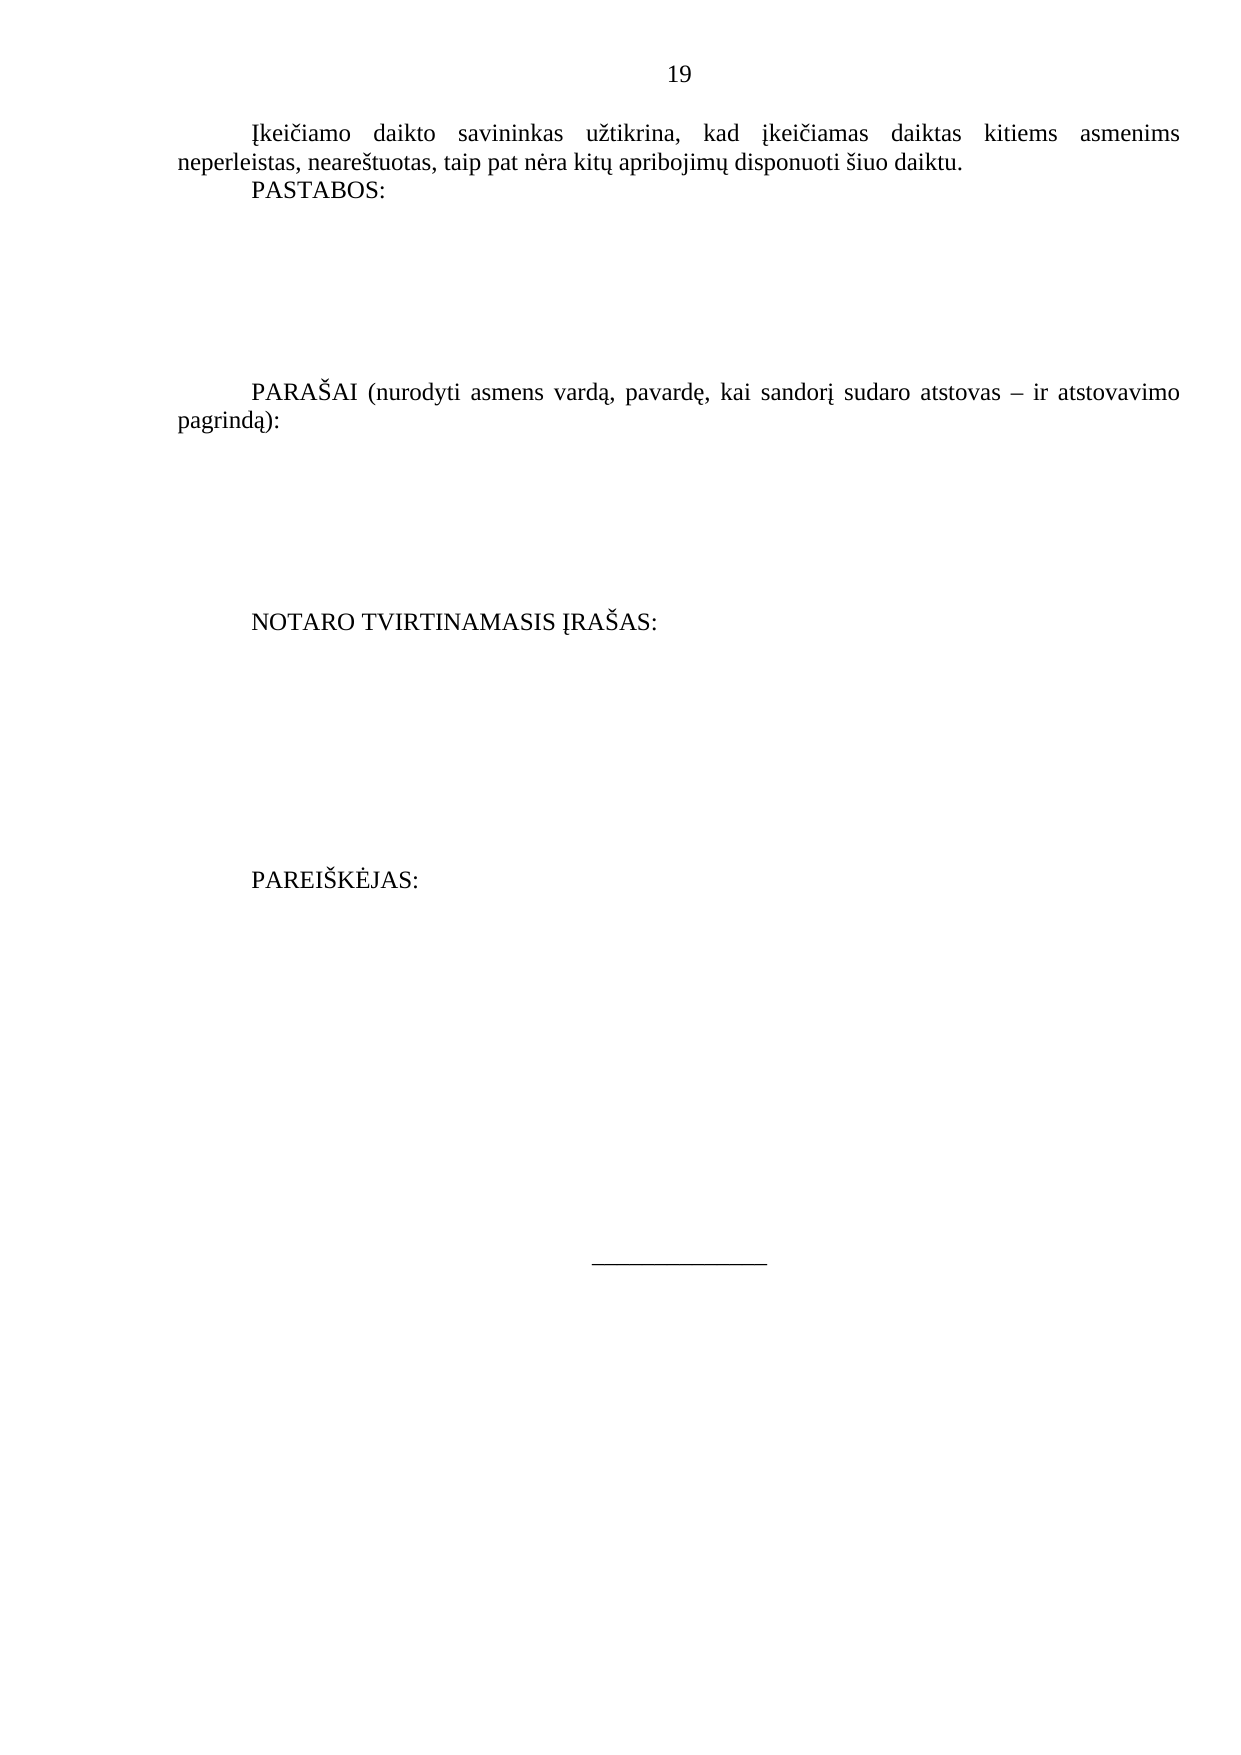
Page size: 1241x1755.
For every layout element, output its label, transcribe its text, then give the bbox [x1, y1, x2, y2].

text PAREIŠKĖJAS: [177, 866, 1181, 894]
text PASTABOS: [177, 176, 1181, 204]
text NOTARO TVIRTINAMASIS ĮRAŠAS: [177, 607, 1181, 636]
text PARAŠAI (nurodyti asmens vardą, pavardę, kai sandorį sudaro atstovas – ir atstovavimo pagrindą): [177, 377, 1181, 434]
text ______________ [177, 1239, 1181, 1268]
text Įkeičiamo daikto savininkas užtikrina, kad įkeičiamas daiktas kitiems asmenims neperleistas, neareštuotas, taip pat nėra kitų apribojimų disponuoti šiuo daiktu. [177, 118, 1181, 176]
